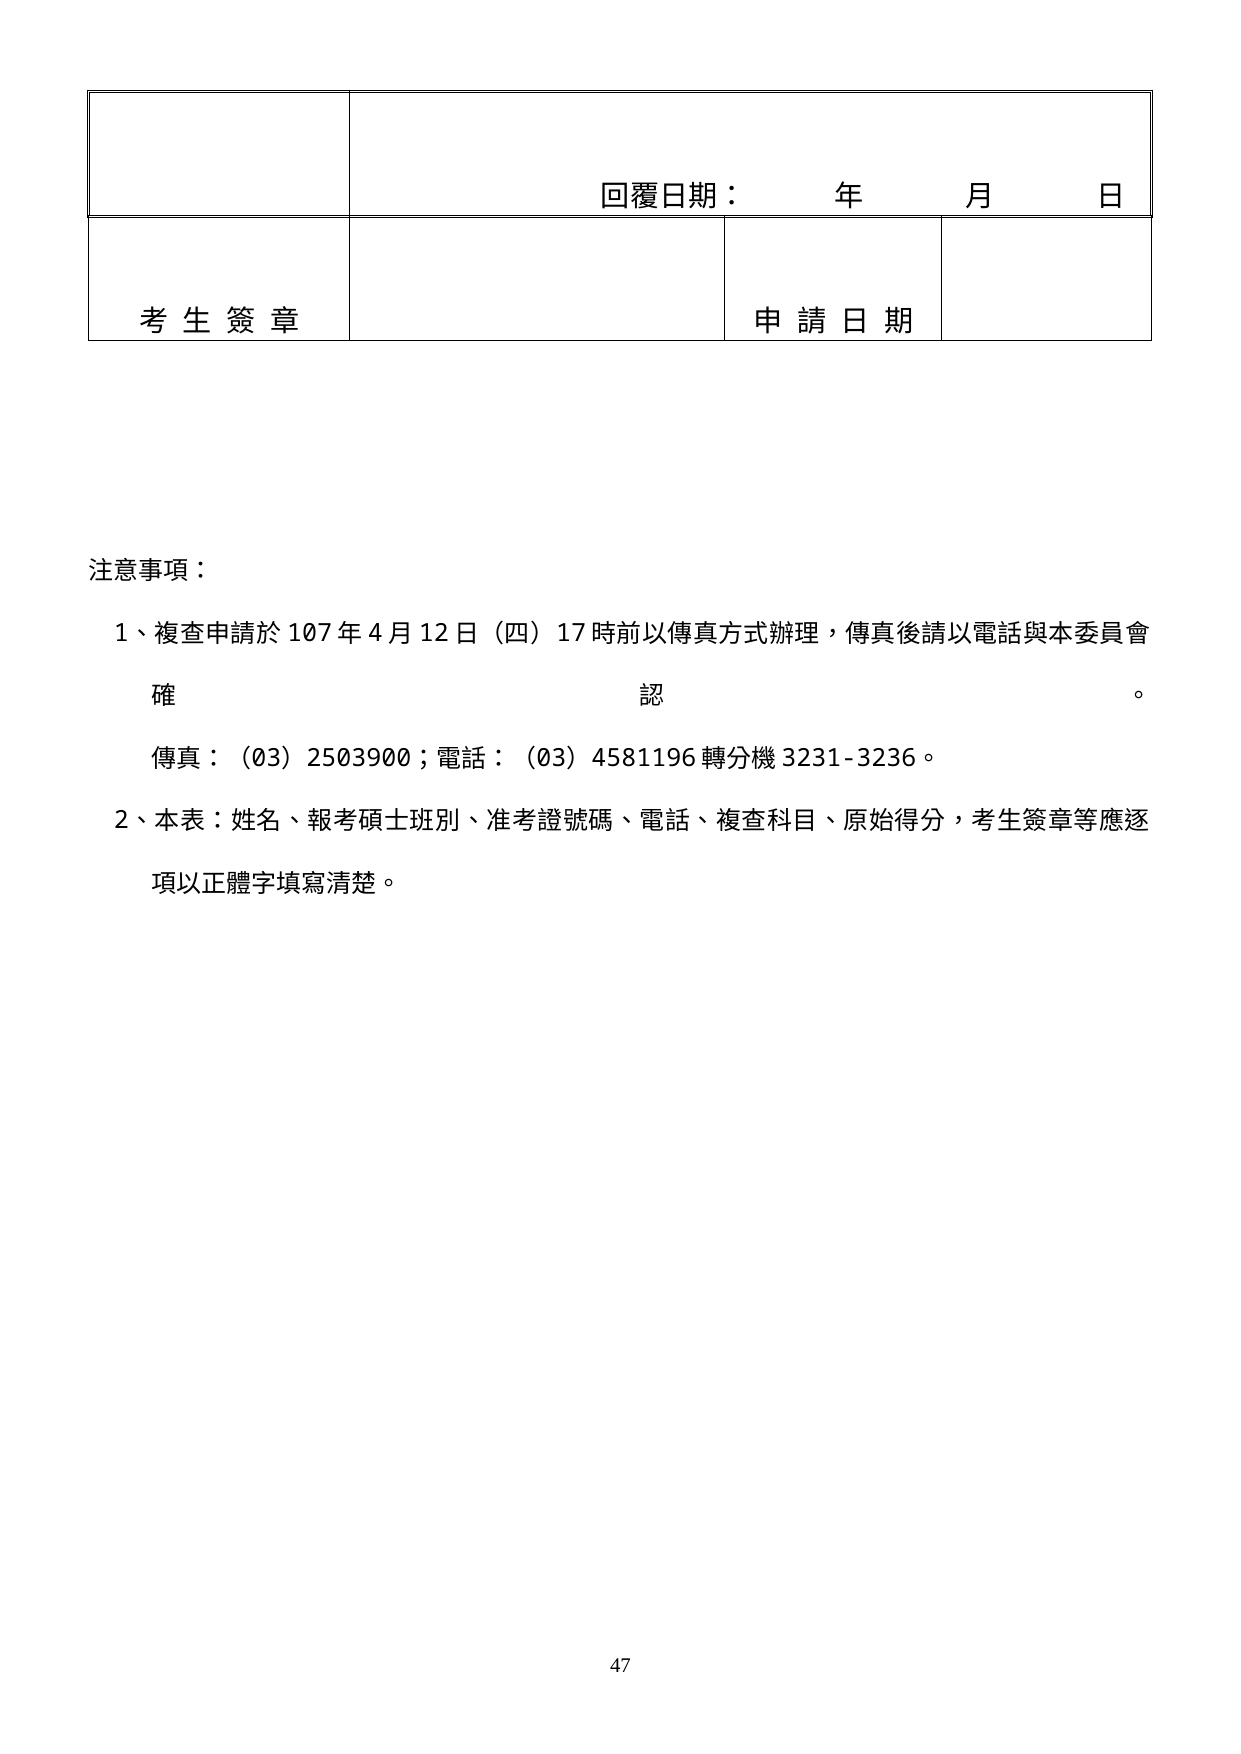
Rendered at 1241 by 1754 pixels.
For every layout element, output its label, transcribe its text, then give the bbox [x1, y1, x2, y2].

table_cell 回覆日期： 年 月 日 [350, 93, 1150, 214]
text 1、複查申請於107年4月12日（四）17時前以傳真方式辦理，傳真後請以電話與本委員會確認。 傳真：（03）2503900；電話：（03）4581196轉分機3231-3236。 [114, 589, 1152, 777]
table_cell [942, 218, 1151, 339]
table_cell 申 請 日 期 [725, 218, 941, 339]
text 注意事項： [89, 527, 1152, 589]
text 2、本表：姓名、報考碩士班別、准考證號碼、電話、複查科目、原始得分，考生簽章等應逐項以正體字填寫清楚。 [114, 777, 1152, 902]
table_cell 考 生 簽 章 [89, 218, 349, 339]
table_cell [90, 93, 349, 214]
table_cell [350, 218, 724, 339]
